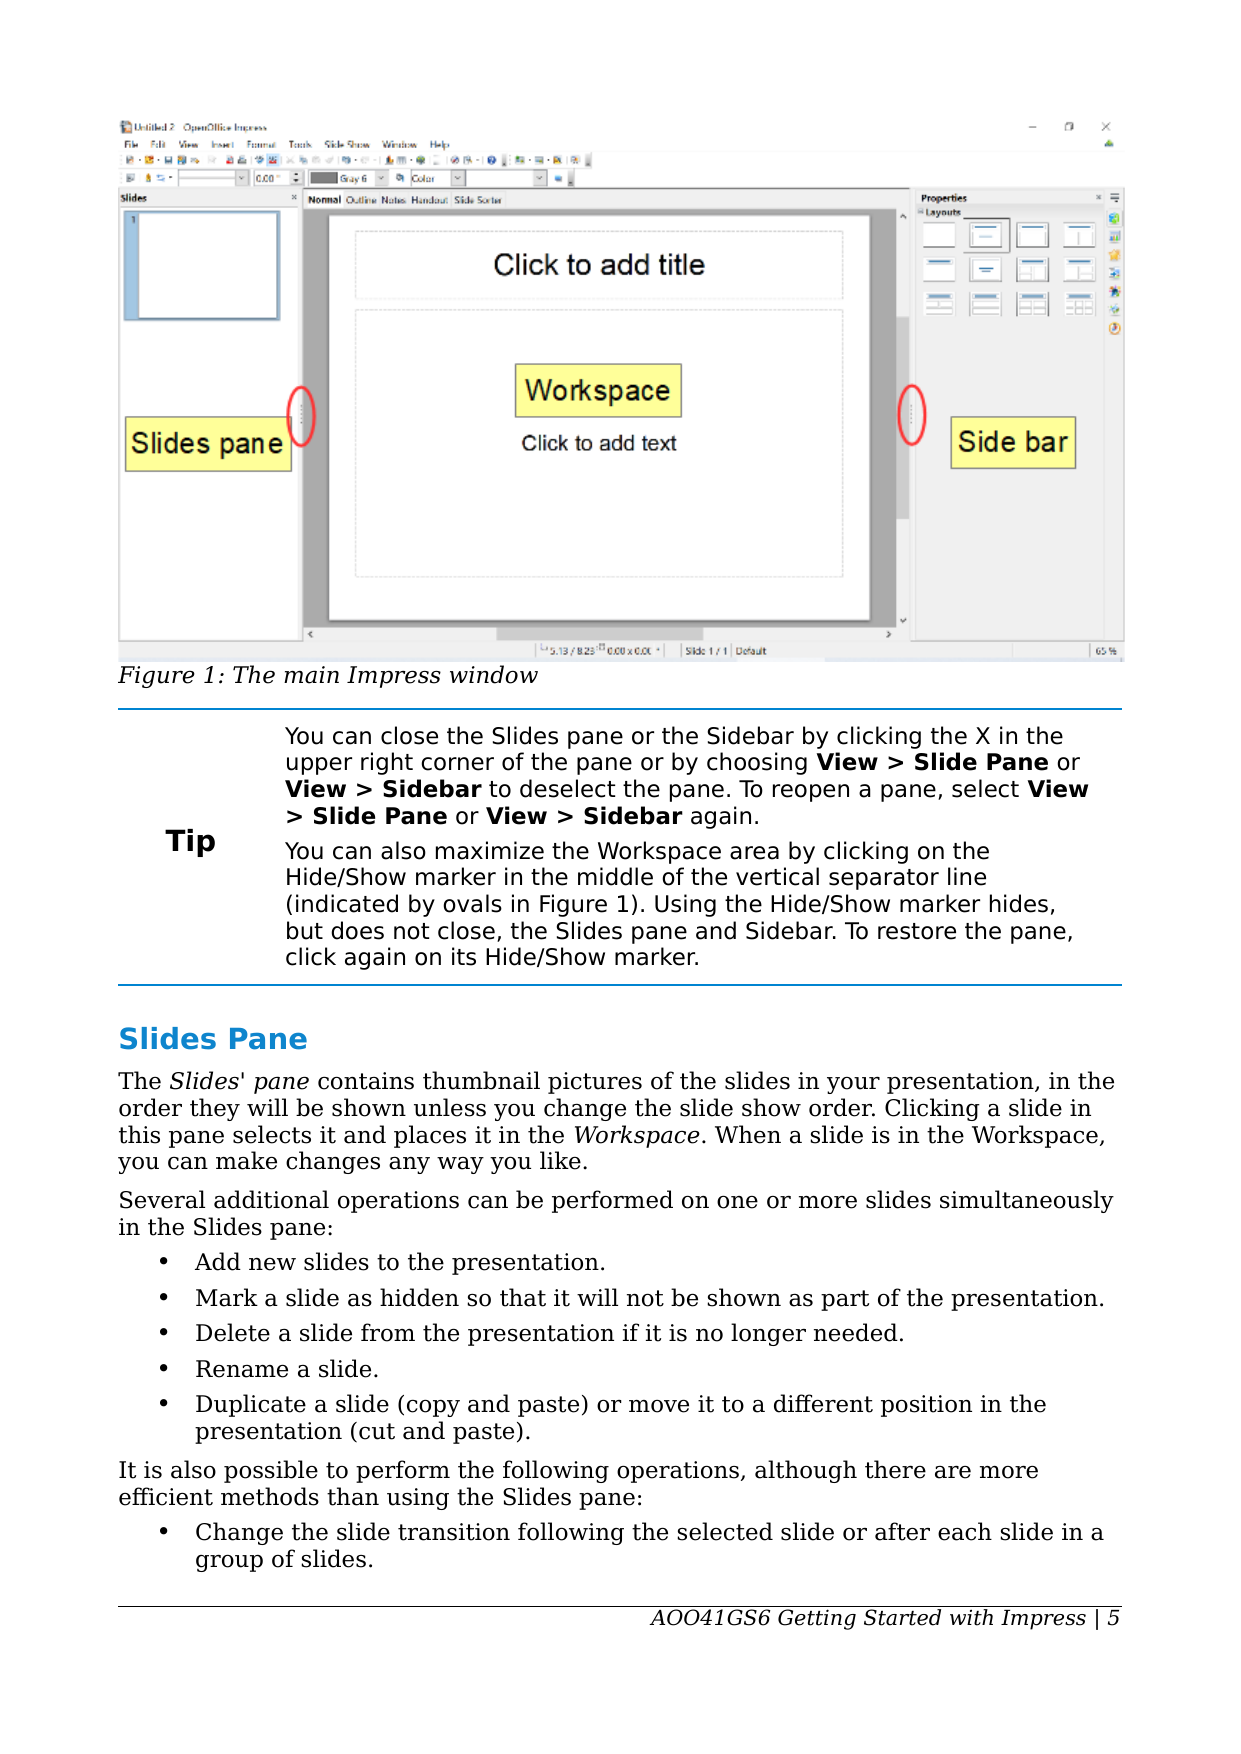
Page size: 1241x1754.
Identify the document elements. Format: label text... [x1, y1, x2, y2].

list Mark a slide as hidden so that it will not be shown as part of the presentation. [156, 1283, 1122, 1312]
list Duplicate a slide (copy and paste) or move it to a different position in the presentation (cut and paste). [156, 1389, 1122, 1445]
picture [118, 118, 1125, 662]
table_header You can close the Slides pane or the Sidebar by clicking the X in the upper right corner of the pane or by choosing View > Slide Pane or View > Sidebar to deselect the pane. To reopen a pane, select View > Slide Pane or View > Sidebar again. You can also maximize the Workspace area by clicking on the Hide/Show marker in the middle of the vertical separator line (indicated by ovals in Figure 1). Using the Hide/Show marker hides, but does not close, the Slides pane and Sidebar. To restore the pane, click again on its Hide/Show marker. [264, 710, 1122, 984]
table_header Tip [118, 710, 263, 984]
text Figure 1: The main Impress window [118, 662, 1125, 689]
list Add new slides to the presentation. [156, 1247, 1122, 1277]
list Delete a slide from the presentation if it is no longer needed. [156, 1318, 1122, 1347]
list Change the slide transition following the selected slide or after each slide in a group of slides. [156, 1517, 1122, 1573]
text The Slides' pane contains thumbnail pictures of the slides in your presentation, in the order they will be shown unless you change the slide show order. Clicking a slide in this pane selects it and places it in the Workspace. When a slide is in the Workspace, you can make changes any way you like. [118, 1068, 1122, 1175]
list Several additional operations can be performed on one or more slides simultaneously in the Slides pane: [118, 1188, 1122, 1241]
list Rename a slide. [156, 1354, 1122, 1383]
subtitle Slides Pane [118, 1022, 1122, 1056]
list It is also possible to perform the following operations, although there are more efficient methods than using the Slides pane: [118, 1457, 1122, 1511]
